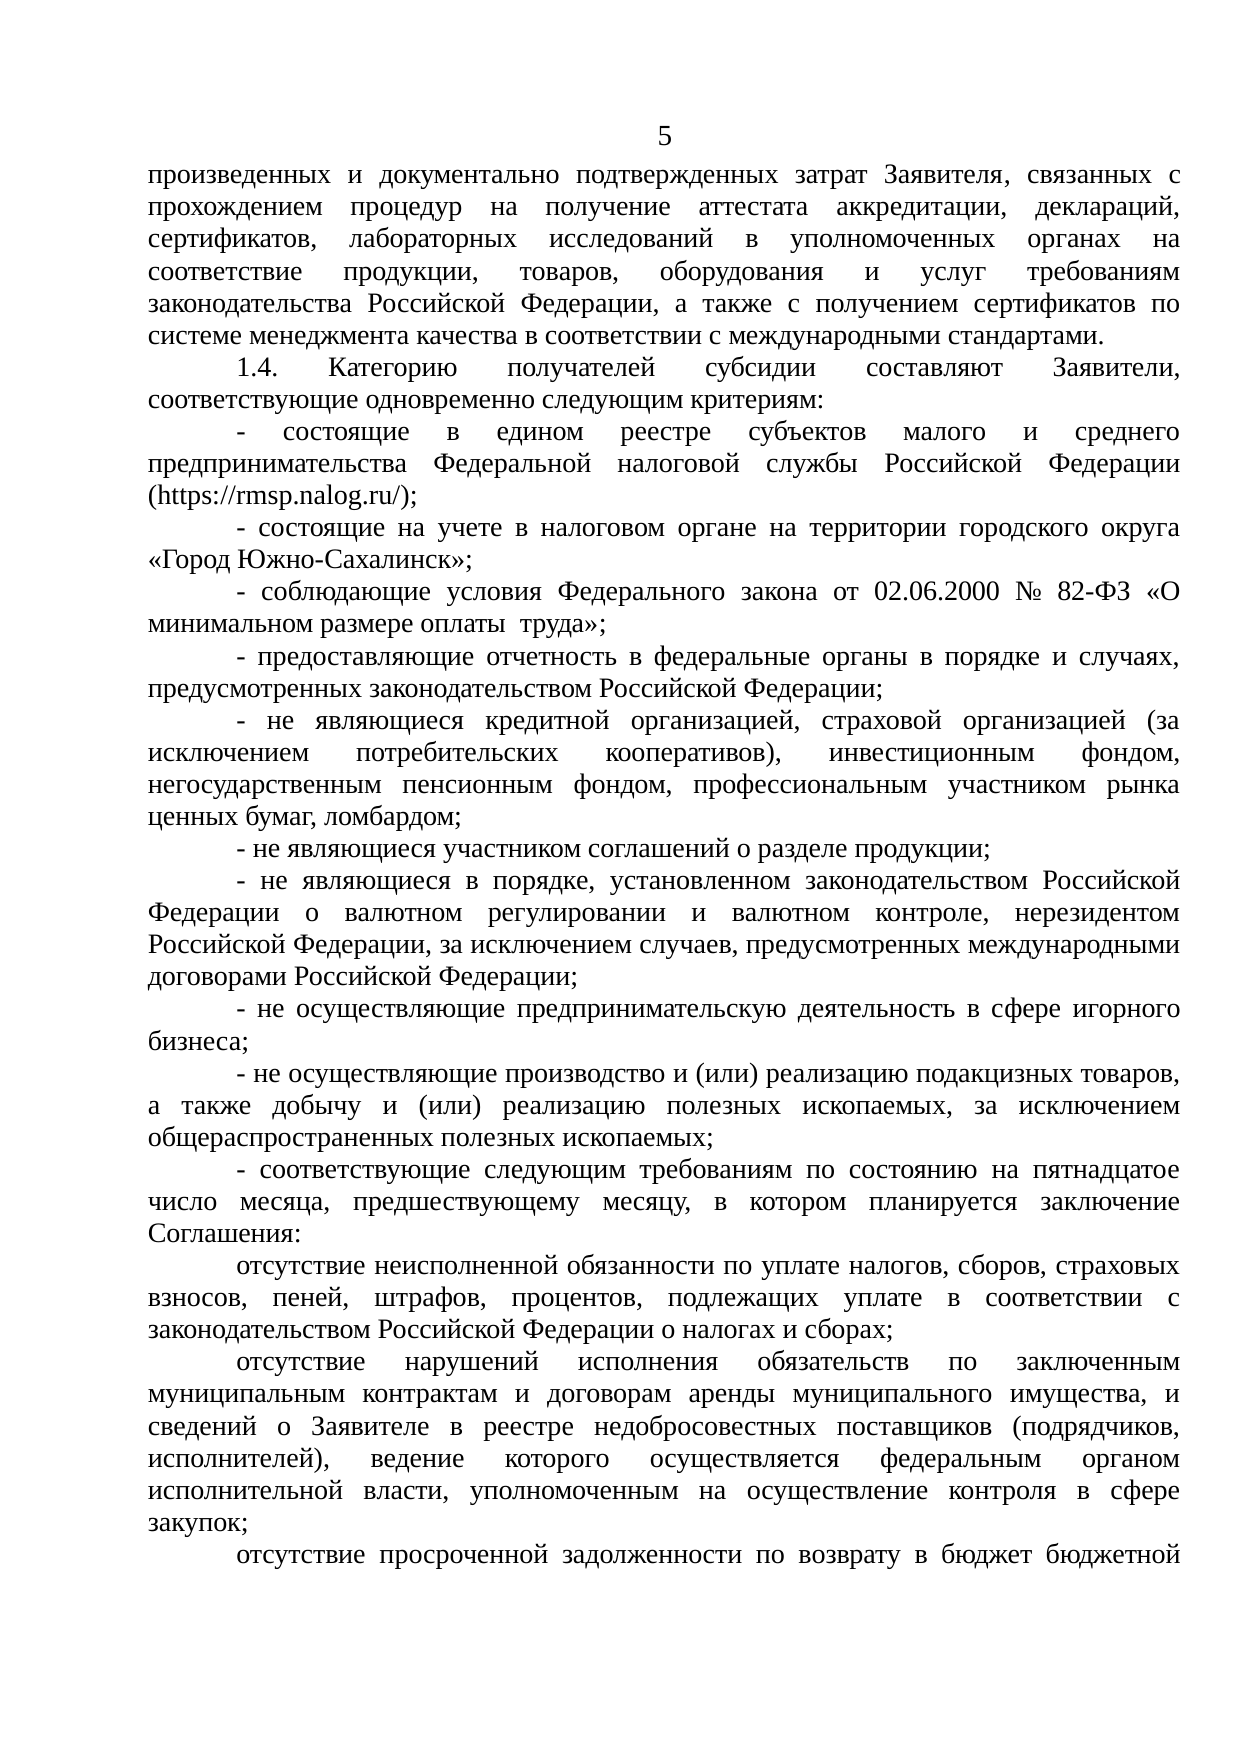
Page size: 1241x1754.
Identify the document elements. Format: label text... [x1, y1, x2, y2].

text 1.4. Категорию получателей субсидии составляют Заявители, соответствующие одновременно следующим критериям: [148, 350, 1181, 414]
text - соблюдающие условия Федерального закона от 02.06.2000 № 82-ФЗ «О минимальном размере оплаты труда»; [148, 575, 1181, 639]
text отсутствие нарушений исполнения обязательств по заключенным муниципальным контрактам и договорам аренды муниципального имущества, и сведений о Заявителе в реестре недобросовестных поставщиков (подрядчиков, исполнителей), ведение которого осуществляется федеральным органом исполнительной власти, уполномоченным на осуществление контроля в сфере закупок; [148, 1345, 1181, 1537]
text отсутствие неисполненной обязанности по уплате налогов, сборов, страховых взносов, пеней, штрафов, процентов, подлежащих уплате в соответствии с законодательством Российской Федерации о налогах и сборах; [148, 1248, 1181, 1345]
text - предоставляющие отчетность в федеральные органы в порядке и случаях, предусмотренных законодательством Российской Федерации; [148, 639, 1181, 703]
text - не являющиеся кредитной организацией, страховой организацией (за исключением потребительских кооперативов), инвестиционным фондом, негосударственным пенсионным фондом, профессиональным участником рынка ценных бумаг, ломбардом; [148, 703, 1181, 831]
text - не осуществляющие производство и (или) реализацию подакцизных товаров, а также добычу и (или) реализацию полезных ископаемых, за исключением общераспространенных полезных ископаемых; [148, 1056, 1181, 1152]
text произведенных и документально подтвержденных затрат Заявителя, связанных с прохождением процедур на получение аттестата аккредитации, деклараций, сертификатов, лабораторных исследований в уполномоченных органах на соответствие продукции, товаров, оборудования и услуг требованиям законодательства Российской Федерации, а также с получением сертификатов по системе менеджмента качества в соответствии с международными стандартами. [148, 158, 1181, 350]
text отсутствие просроченной задолженности по возврату в бюджет бюджетной [148, 1537, 1181, 1569]
text - состоящие в едином реестре субъектов малого и среднего предпринимательства Федеральной налоговой службы Российской Федерации (https://rmsp.nalog.ru/); [148, 414, 1181, 511]
text - соответствующие следующим требованиям по состоянию на пятнадцатое число месяца, предшествующему месяцу, в котором планируется заключение Соглашения: [148, 1152, 1181, 1248]
text - состоящие на учете в налоговом органе на территории городского округа «Город Южно-Сахалинск»; [148, 511, 1181, 575]
text - не осуществляющие предпринимательскую деятельность в сфере игорного бизнеса; [148, 992, 1181, 1056]
text - не являющиеся участником соглашений о разделе продукции; [148, 831, 1181, 863]
text - не являющиеся в порядке, установленном законодательством Российской Федерации о валютном регулировании и валютном контроле, нерезидентом Российской Федерации, за исключением случаев, предусмотренных международными договорами Российской Федерации; [148, 863, 1181, 992]
